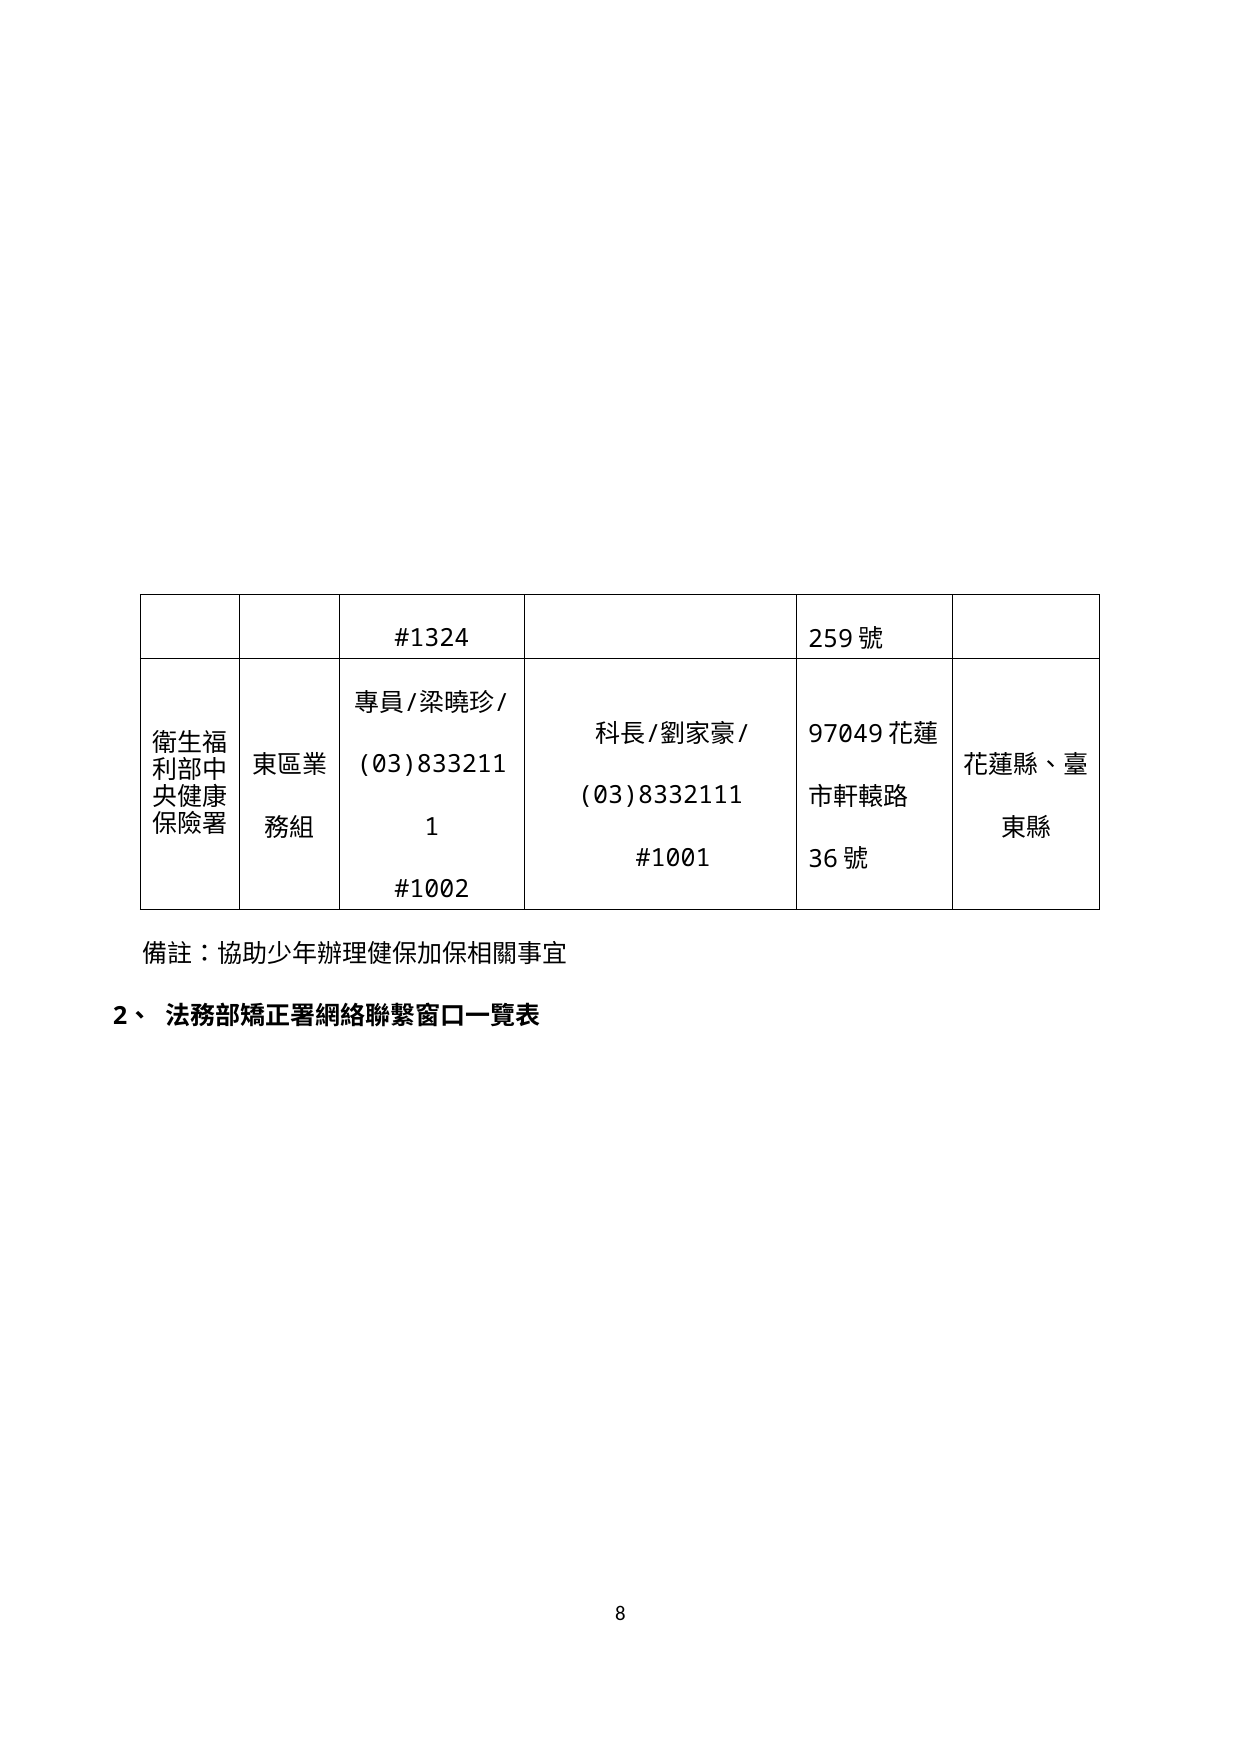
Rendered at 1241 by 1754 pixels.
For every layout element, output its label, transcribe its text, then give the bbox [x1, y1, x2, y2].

list 法務部矯正署網絡聯繫窗口一覽表 [112, 972, 1128, 1035]
table_cell 花蓮縣、臺東縣 [953, 659, 1099, 909]
table_cell 97049花蓮市軒轅路36號 [797, 659, 952, 909]
table_cell 東區業務組 [240, 659, 339, 909]
table_cell [240, 595, 339, 658]
table_cell 科長/劉家豪/(03)8332111 #1001 [525, 659, 796, 909]
table_cell #1324 [340, 595, 524, 658]
table_cell [141, 595, 239, 658]
table_cell [525, 595, 796, 658]
table_cell 259號 [797, 595, 952, 658]
table_cell [953, 595, 1099, 658]
table_cell 衛生福利部中央健康保險署 [141, 659, 239, 909]
table_cell 專員/梁曉珍/(03)8332111 #1002 [340, 659, 524, 909]
text 備註：協助少年辦理健保加保相關事宜 [112, 910, 1128, 972]
